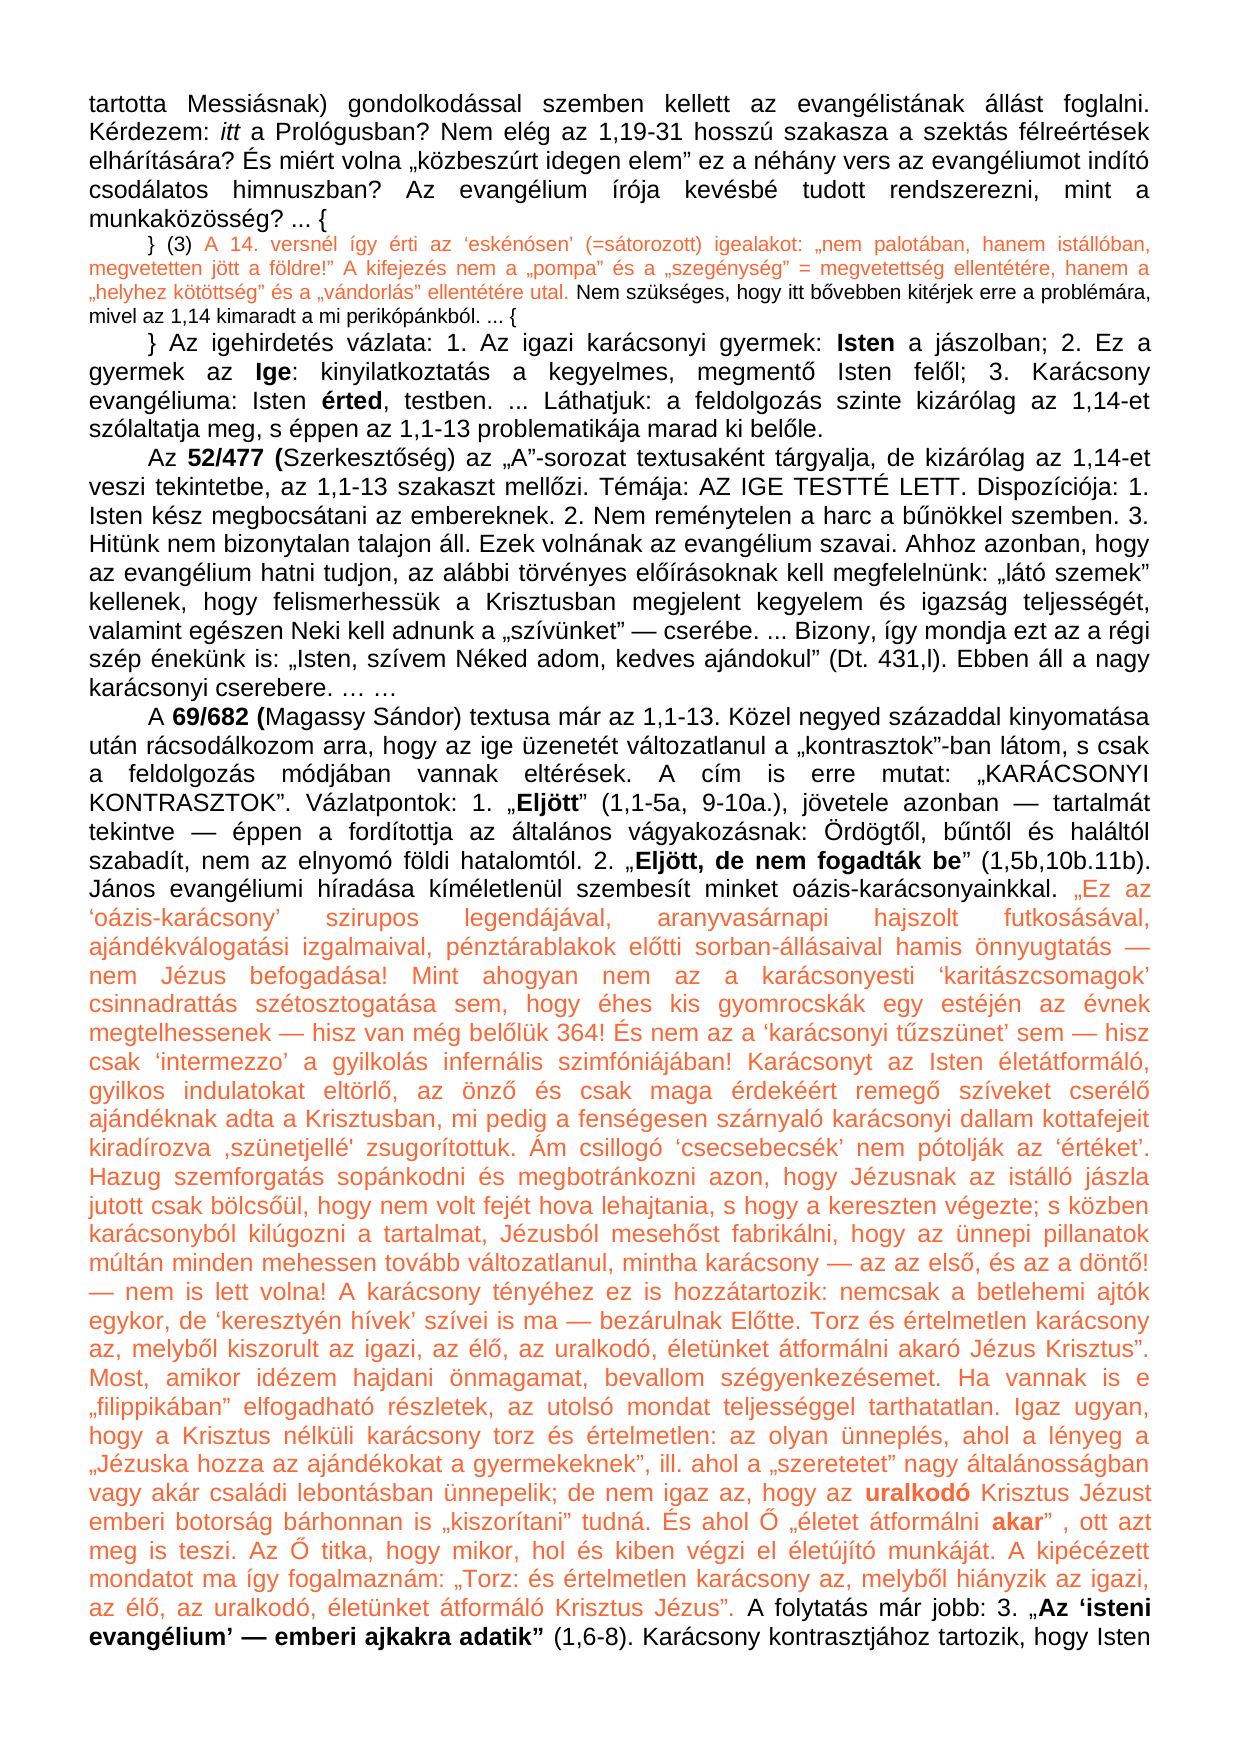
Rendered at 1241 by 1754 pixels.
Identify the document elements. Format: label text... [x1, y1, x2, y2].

text tartotta Messiásnak) gondolkodással szemben kellett az evangélistának állást foglalni. Kérdezem: itt a Prológusban? Nem elég az 1,19-31 hosszú szakasza a szektás félreértések elhárítására? És miért volna „közbeszúrt idegen elem” ez a néhány vers az evangéliumot indító csodálatos himnuszban? Az evangélium írója kevésbé tudott rendszerezni, mint a munkaközösség? ... { [88, 88, 1152, 232]
text Az 52/477 (Szerkesztőség) az „A”-sorozat textusaként tárgyalja, de kizárólag az 1,14-et veszi tekintetbe, az 1,1-13 szakaszt mellőzi. Témája: AZ IGE TESTTÉ LETT. Dispozíciója: 1. Isten kész megbocsátani az embereknek. 2. Nem reménytelen a harc a bűnökkel szemben. 3. Hitünk nem bizonytalan talajon áll. Ezek volnának az evangélium szavai. Ahhoz azonban, hogy az evangélium hatni tudjon, az alábbi törvényes előírásoknak kell megfelelnünk: „látó szemek” kellenek, hogy felismerhessük a Krisztusban megjelent kegyelem és igazság teljességét, valamint egészen Neki kell adnunk a „szívünket” ― cserébe. ... Bizony, így mondja ezt az a régi szép énekünk is: „Isten, szívem Néked adom, kedves ajándokul” (Dt. 431,l). Ebben áll a nagy karácsonyi cserebere. … … [88, 443, 1152, 702]
text A 69/682 (Magassy Sándor) textusa már az 1,1-13. Közel negyed századdal kinyomatása után rácsodálkozom arra, hogy az ige üzenetét változatlanul a „kontrasztok”-ban látom, s csak a feldolgozás módjában vannak eltérések. A cím is erre mutat: „KARÁCSONYI KONTRASZTOK”. Vázlatpontok: 1. „Eljött” (1,1-5a, 9-10a.), jövetele azonban ― tartalmát tekintve ― éppen a fordítottja az általános vágyakozásnak: Ördögtől, bűntől és haláltól szabadít, nem az elnyomó földi hatalomtól. 2. „Eljött, de nem fogadták be” (1,5b,10b.11b). János evangéliumi híradása kíméletlenül szembesít minket oázis-karácsonyainkkal. „Ez az ‘oázis-karácsony’ szirupos legendájával, aranyvasárnapi hajszolt futkosásával, ajándékválogatási izgalmaival, pénztárablakok előtti sorban-állásaival hamis önnyugtatás ― nem Jézus befogadása! Mint ahogyan nem az a karácsonyesti ‘karitászcsomagok’ csinnadrattás szétosztogatása sem, hogy éhes kis gyomrocskák egy estéjén az évnek megtelhessenek ― hisz van még belőlük 364! És nem az a ‘karácsonyi tűzszünet’ sem ― hisz csak ‘intermezzo’ a gyilkolás infernális szimfóniájában! Karácsonyt az Isten életátformáló, gyilkos indulatokat eltörlő, az önző és csak maga érdekéért remegő szíveket cserélő ajándéknak adta a Krisztusban, mi pedig a fenségesen szárnyaló karácsonyi dallam kottafejeit kiradírozva ,szünetjellé' zsugorítottuk. Ám csillogó ‘csecsebecsék’ nem pótolják az ‘értéket’. Hazug szemforgatás sopánkodni és megbotránkozni azon, hogy Jézusnak az istálló jászla jutott csak bölcsőül, hogy nem volt fejét hova lehajtania, s hogy a kereszten végezte; s közben karácsonyból kilúgozni a tartalmat, Jézusból mesehőst fabrikálni, hogy az ünnepi pillanatok múltán minden mehessen tovább változatlanul, mintha karácsony ― az az első, és az a döntő! ― nem is lett volna! A karácsony tényéhez ez is hozzátartozik: nemcsak a betlehemi ajtók egykor, de ‘keresztyén hívek’ szívei is ma ― bezárulnak Előtte. Torz és értelmetlen karácsony az, melyből kiszorult az igazi, az élő, az uralkodó, életünket átformálni akaró Jézus Krisztus”. Most, amikor idézem hajdani önmagamat, bevallom szégyenkezésemet. Ha vannak is e „filippikában” elfogadható részletek, az utolsó mondat teljességgel tarthatatlan. Igaz ugyan, hogy a Krisztus nélküli karácsony torz és értelmetlen: az olyan ünneplés, ahol a lényeg a „Jézuska hozza az ajándékokat a gyermekeknek”, ill. ahol a „szeretetet” nagy általánosságban vagy akár családi lebontásban ünnepelik; de nem igaz az, hogy az uralkodó Krisztus Jézust emberi botorság bárhonnan is „kiszorítani” tudná. És ahol Ő „életet átformálni akar” , ott azt meg is teszi. Az Ő titka, hogy mikor, hol és kiben végzi el életújító munkáját. A kipécézett mondatot ma így fogalmaznám: „Torz: és értelmetlen karácsony az, melyből hiányzik az igazi, az élő, az uralkodó, életünket átformáló Krisztus Jézus”. A folytatás már jobb: 3. „Az ‘isteni evangélium’ ― emberi ajkakra adatik” (1,6-8). Karácsony kontrasztjához tartozik, hogy Isten [88, 702, 1152, 1651]
text } (3) A 14. versnél így érti az ‘eskénósen’ (=sátorozott) igealakot: „nem palotában, hanem istállóban, megvetetten jött a földre!” A kifejezés nem a „pompa” és a „szegénység” = megvetettség ellentétére, hanem a „helyhez kötöttség” és a „vándorlás” ellentétére utal. Nem szükséges, hogy itt bővebben kitérjek erre a problémára, mivel az 1,14 kimaradt a mi perikópánkból. ... { [88, 232, 1152, 328]
text } Az igehirdetés vázlata: 1. Az igazi karácsonyi gyermek: Isten a jászolban; 2. Ez a gyermek az Ige: kinyilatkoztatás a kegyelmes, megmentő Isten felől; 3. Karácsony evangéliuma: Isten érted, testben. ... Láthatjuk: a feldolgozás szinte kizárólag az 1,14-et szólaltatja meg, s éppen az 1,1-13 problematikája marad ki belőle. [88, 328, 1152, 443]
